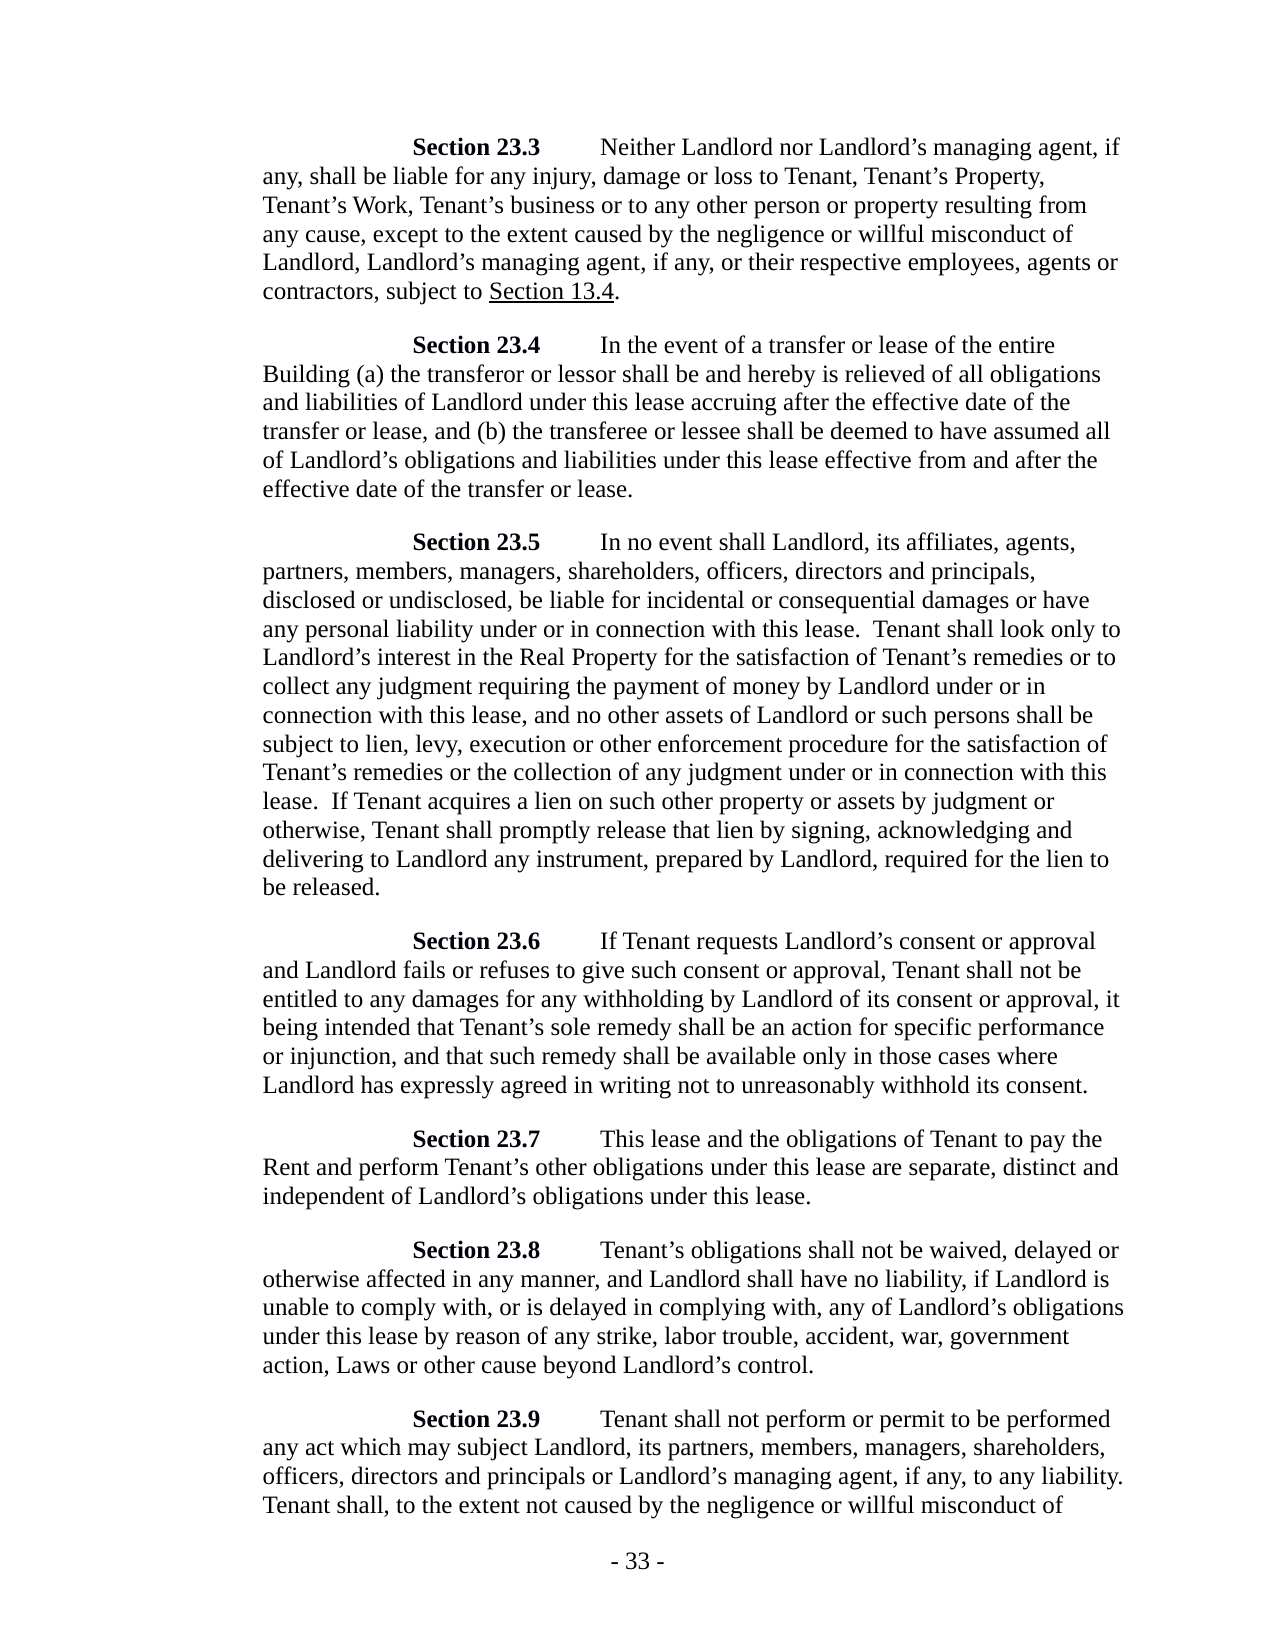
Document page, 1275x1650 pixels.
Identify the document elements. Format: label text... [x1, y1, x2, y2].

subtitle Tenant’s obligations shall not be waived, delayed or otherwise affected in any manner, and Landlord shall have no liability, if Landlord is unable to comply with, or is delayed in complying with, any of Landlord’s obligations under this lease by reason of any strike, labor trouble, accident, war, government action, Laws or other cause beyond Landlord’s control. [262, 1235, 1125, 1379]
subtitle Tenant shall not perform or permit to be performed any act which may subject Landlord, its partners, members, managers, shareholders, officers, directors and principals or Landlord’s managing agent, if any, to any liability. Tenant shall, to the extent not caused by the negligence or willful misconduct of [262, 1404, 1125, 1519]
subtitle Neither Landlord nor Landlord’s managing agent, if any, shall be liable for any injury, damage or loss to Tenant, Tenant’s Property, Tenant’s Work, Tenant’s business or to any other person or property resulting from any cause, except to the extent caused by the negligence or willful misconduct of Landlord, Landlord’s managing agent, if any, or their respective employees, agents or contractors, subject to Section 13.4. [262, 132, 1125, 305]
subtitle In the event of a transfer or lease of the entire Building (a) the transferor or lessor shall be and hereby is relieved of all obligations and liabilities of Landlord under this lease accruing after the effective date of the transfer or lease, and (b) the transferee or lessee shall be deemed to have assumed all of Landlord’s obligations and liabilities under this lease effective from and after the effective date of the transfer or lease. [262, 330, 1125, 502]
subtitle This lease and the obligations of Tenant to pay the Rent and perform Tenant’s other obligations under this lease are separate, distinct and independent of Landlord’s obligations under this lease. [262, 1124, 1125, 1210]
subtitle If Tenant requests Landlord’s consent or approval and Landlord fails or refuses to give such consent or approval, Tenant shall not be entitled to any damages for any withholding by Landlord of its consent or approval, it being intended that Tenant’s sole remedy shall be an action for specific performance or injunction, and that such remedy shall be available only in those cases where Landlord has expressly agreed in writing not to unreasonably withhold its consent. [262, 926, 1125, 1099]
subtitle In no event shall Landlord, its affiliates, agents, partners, members, managers, shareholders, officers, directors and principals, disclosed or undisclosed, be liable for incidental or consequential damages or have any personal liability under or in connection with this lease. Tenant shall look only to Landlord’s interest in the Real Property for the satisfaction of Tenant’s remedies or to collect any judgment requiring the payment of money by Landlord under or in connection with this lease, and no other assets of Landlord or such persons shall be subject to lien, levy, execution or other enforcement procedure for the satisfaction of Tenant’s remedies or the collection of any judgment under or in connection with this lease. If Tenant acquires a lien on such other property or assets by judgment or otherwise, Tenant shall promptly release that lien by signing, acknowledging and delivering to Landlord any instrument, prepared by Landlord, required for the lien to be released. [262, 527, 1125, 901]
